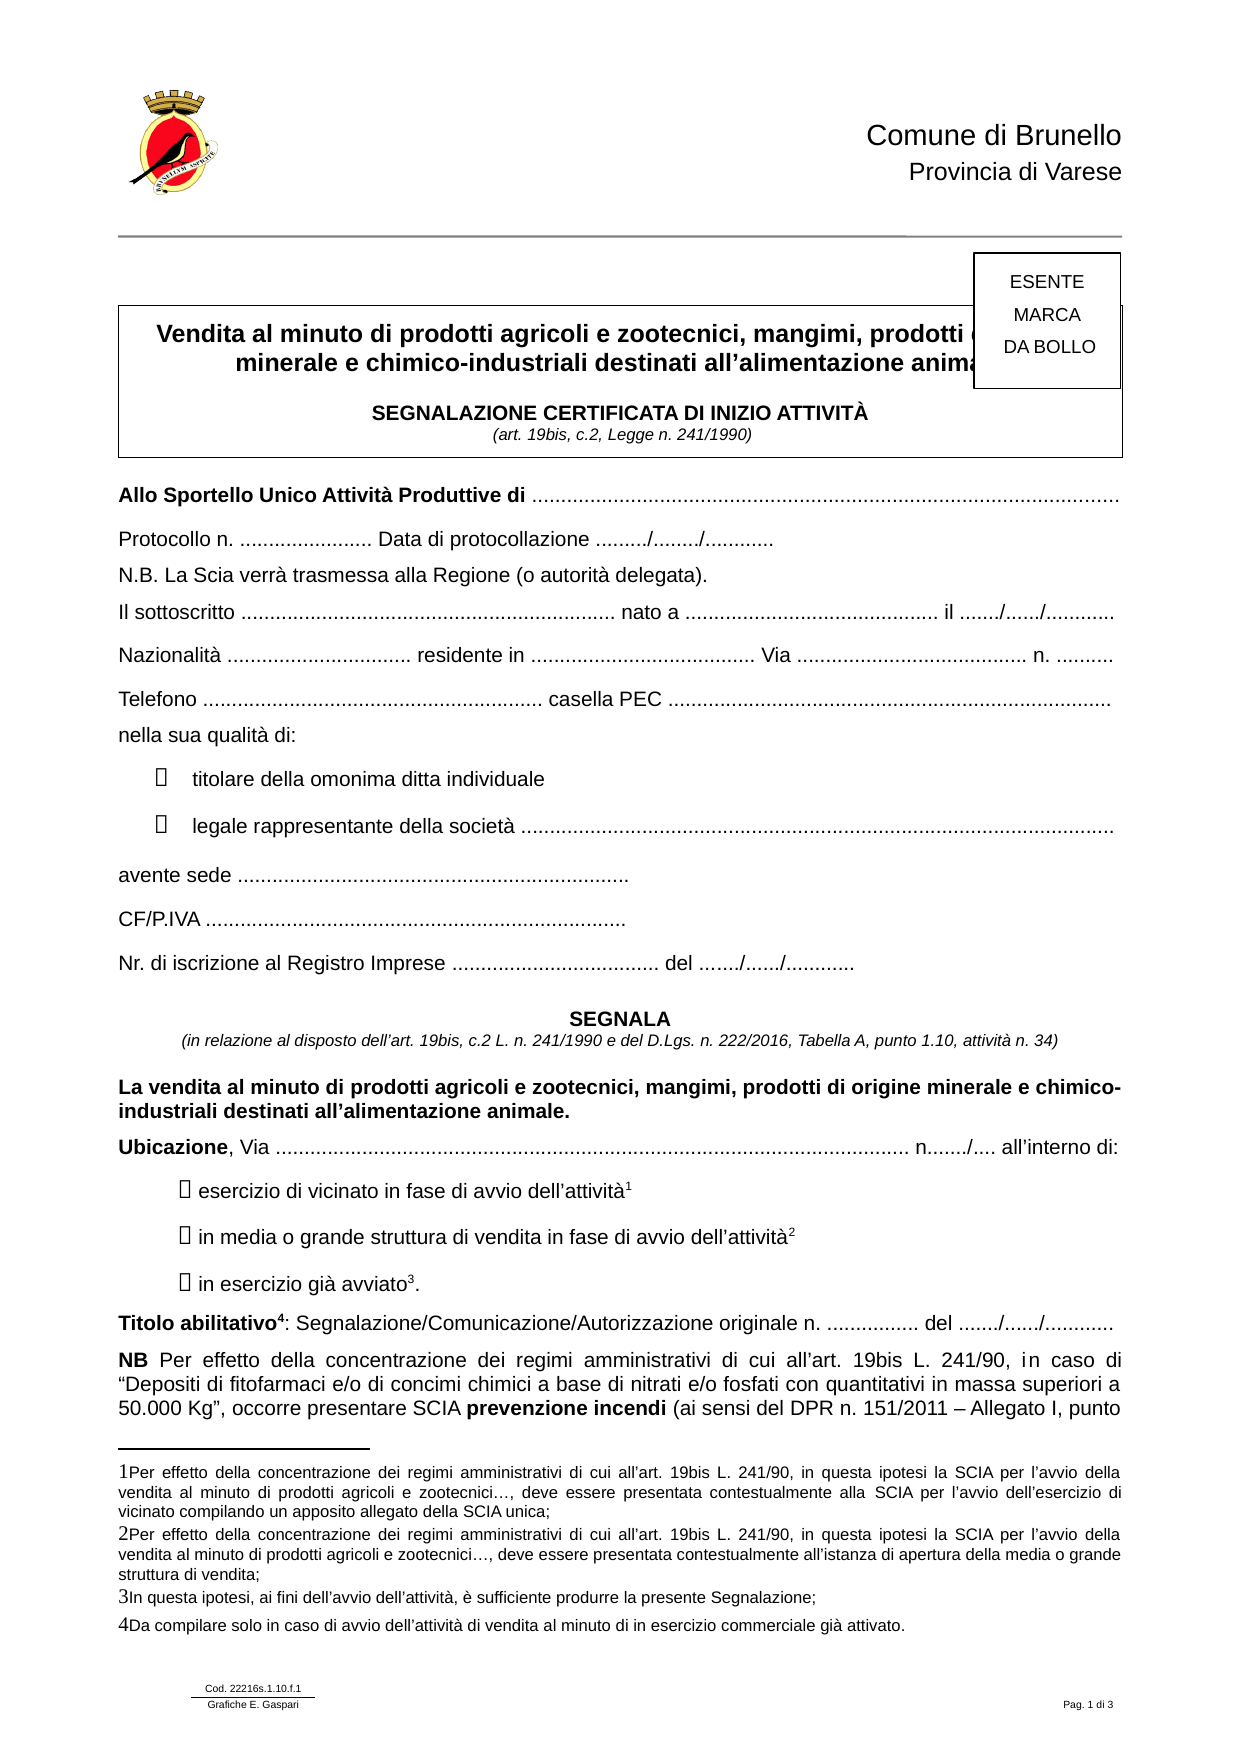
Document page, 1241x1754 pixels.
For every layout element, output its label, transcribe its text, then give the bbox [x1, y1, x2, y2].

text La vendita al minuto di prodotti agricoli e zootecnici, mangimi, prodotti di origine minerale e chimico-industriali destinati all’alimentazione animale. [118, 1074, 1122, 1122]
text N.B. La Scia verrà trasmessa alla Regione (o autorità delegata). [118, 563, 1122, 587]
text avente sede .................................................................... [118, 863, 1122, 887]
table_header Vendita al minuto di prodotti agricoli e zootecnici, mangimi, prodotti di origine minerale e chimico-industriali destinati all’alimentazione animale SEGNALAZIONE CERTIFICATA DI INIZIO ATTIVITÀ (art. 19bis, c.2, Legge n. 241/1990) [119, 306, 1122, 457]
picture [122, 87, 224, 219]
text nella sua qualità di: [118, 723, 1122, 747]
text  titolare della omonima ditta individuale [153, 760, 1122, 794]
text Nazionalità ................................ residente in ....................................... Via ........................................ n. .......... [118, 643, 1122, 667]
text (in relazione al disposto dell’art. 19bis, c.2 L. n. 241/1990 e del D.Lgs. n. 222/2016, Tabella A, punto 1.10, attività n. 34) [118, 1030, 1122, 1049]
text Protocollo n. ....................... Data di protocollazione ........./......../............ [118, 527, 1122, 551]
text Allo Sportello Unico Attività Produttive di [118, 483, 1122, 507]
text  esercizio di vicinato in fase di avvio dell’attività [177, 1171, 1122, 1206]
text Ubicazione, Via .............................................................................................................. n......./.... all’interno di: [118, 1135, 1122, 1159]
text Per effetto della concentrazione dei regimi amministrativi di cui all’art. 19bis L. 241/90, in questa ipotesi la SCIA per l’avvio della vendita al minuto di prodotti agricoli e zootecnici…, deve essere presentata contestualmente alla SCIA per l’avvio dell’esercizio di vicinato compilando un apposito allegato della SCIA unica; [118, 1459, 1122, 1521]
text Nr. di iscrizione al Registro Imprese .................................... del ......./....../............ [118, 950, 1122, 974]
text Comune di Brunello [224, 118, 1122, 152]
text  in esercizio già avviato. [177, 1264, 1122, 1299]
text CF/P.IVA ......................................................................... [118, 907, 1122, 931]
text Telefono ........................................................... casella PEC ............................................................................. [118, 687, 1122, 711]
text  in media o grande struttura di vendita in fase di avvio dell’attività [177, 1218, 1122, 1252]
text  legale rappresentante della società ....................................................................................................... [153, 806, 1122, 840]
text Provincia di Varese [224, 157, 1122, 185]
text Da compilare solo in caso di avvio dell’attività di vendita al minuto di in esercizio commerciale già attivato. [118, 1612, 1122, 1636]
text In questa ipotesi, ai fini dell’avvio dell’attività, è sufficiente produrre la presente Segnalazione; [118, 1583, 1122, 1608]
text Titolo abilitativo: Segnalazione/Comunicazione/Autorizzazione originale n. ................ del ......./....../............ [118, 1311, 1122, 1335]
text SEGNALA [118, 1006, 1122, 1030]
text Il sottoscritto ................................................................. nato a ............................................ il ......./....../............ [118, 599, 1122, 623]
text Per effetto della concentrazione dei regimi amministrativi di cui all’art. 19bis L. 241/90, in questa ipotesi la SCIA per l’avvio della vendita al minuto di prodotti agricoli e zootecnici…, deve essere presentata contestualmente all’istanza di apertura della media o grande struttura di vendita; [118, 1521, 1122, 1583]
text NB Per effetto della concentrazione dei regimi amministrativi di cui all’art. 19bis L. 241/90, in caso di “Depositi di fitofarmaci e/o di concimi chimici a base di nitrati e/o fosfati con quantitativi in massa superiori a 50.000 Kg”, occorre presentare SCIA prevenzione incendi (ai sensi del DPR n. 151/2011 – Allegato I, punto [118, 1348, 1122, 1419]
